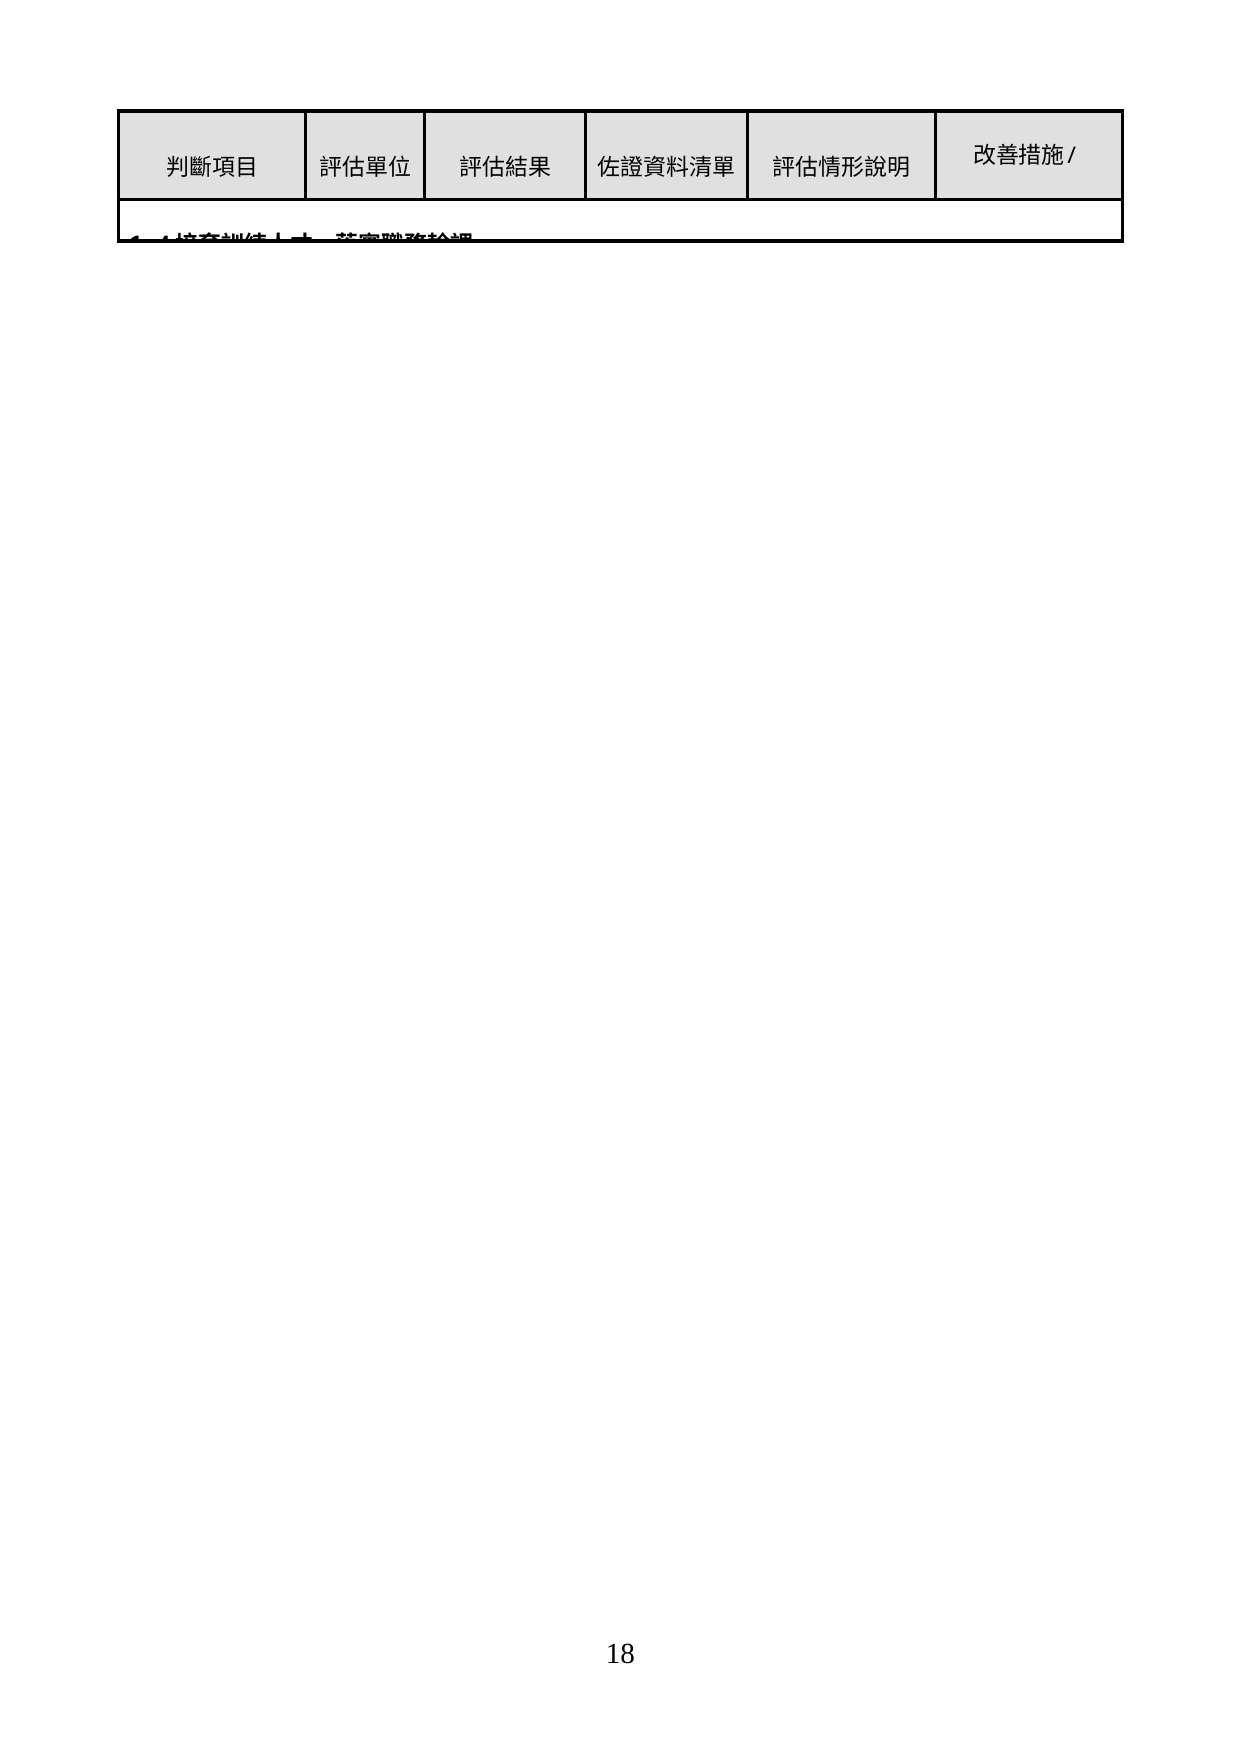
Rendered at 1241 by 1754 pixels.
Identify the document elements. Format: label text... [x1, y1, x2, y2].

table_header 評估情形說明 [749, 113, 934, 198]
table_header 評估結果 [426, 113, 584, 198]
table_header 評估單位 [307, 113, 423, 198]
table_header 佐證資料清單 [587, 113, 746, 198]
table_header 改善措施/ 具體興革建議 [937, 113, 1121, 198]
table_cell 1.4培育訓練人才 落實職務輪調 [120, 201, 1121, 239]
table_header 判斷項目 [120, 113, 304, 198]
